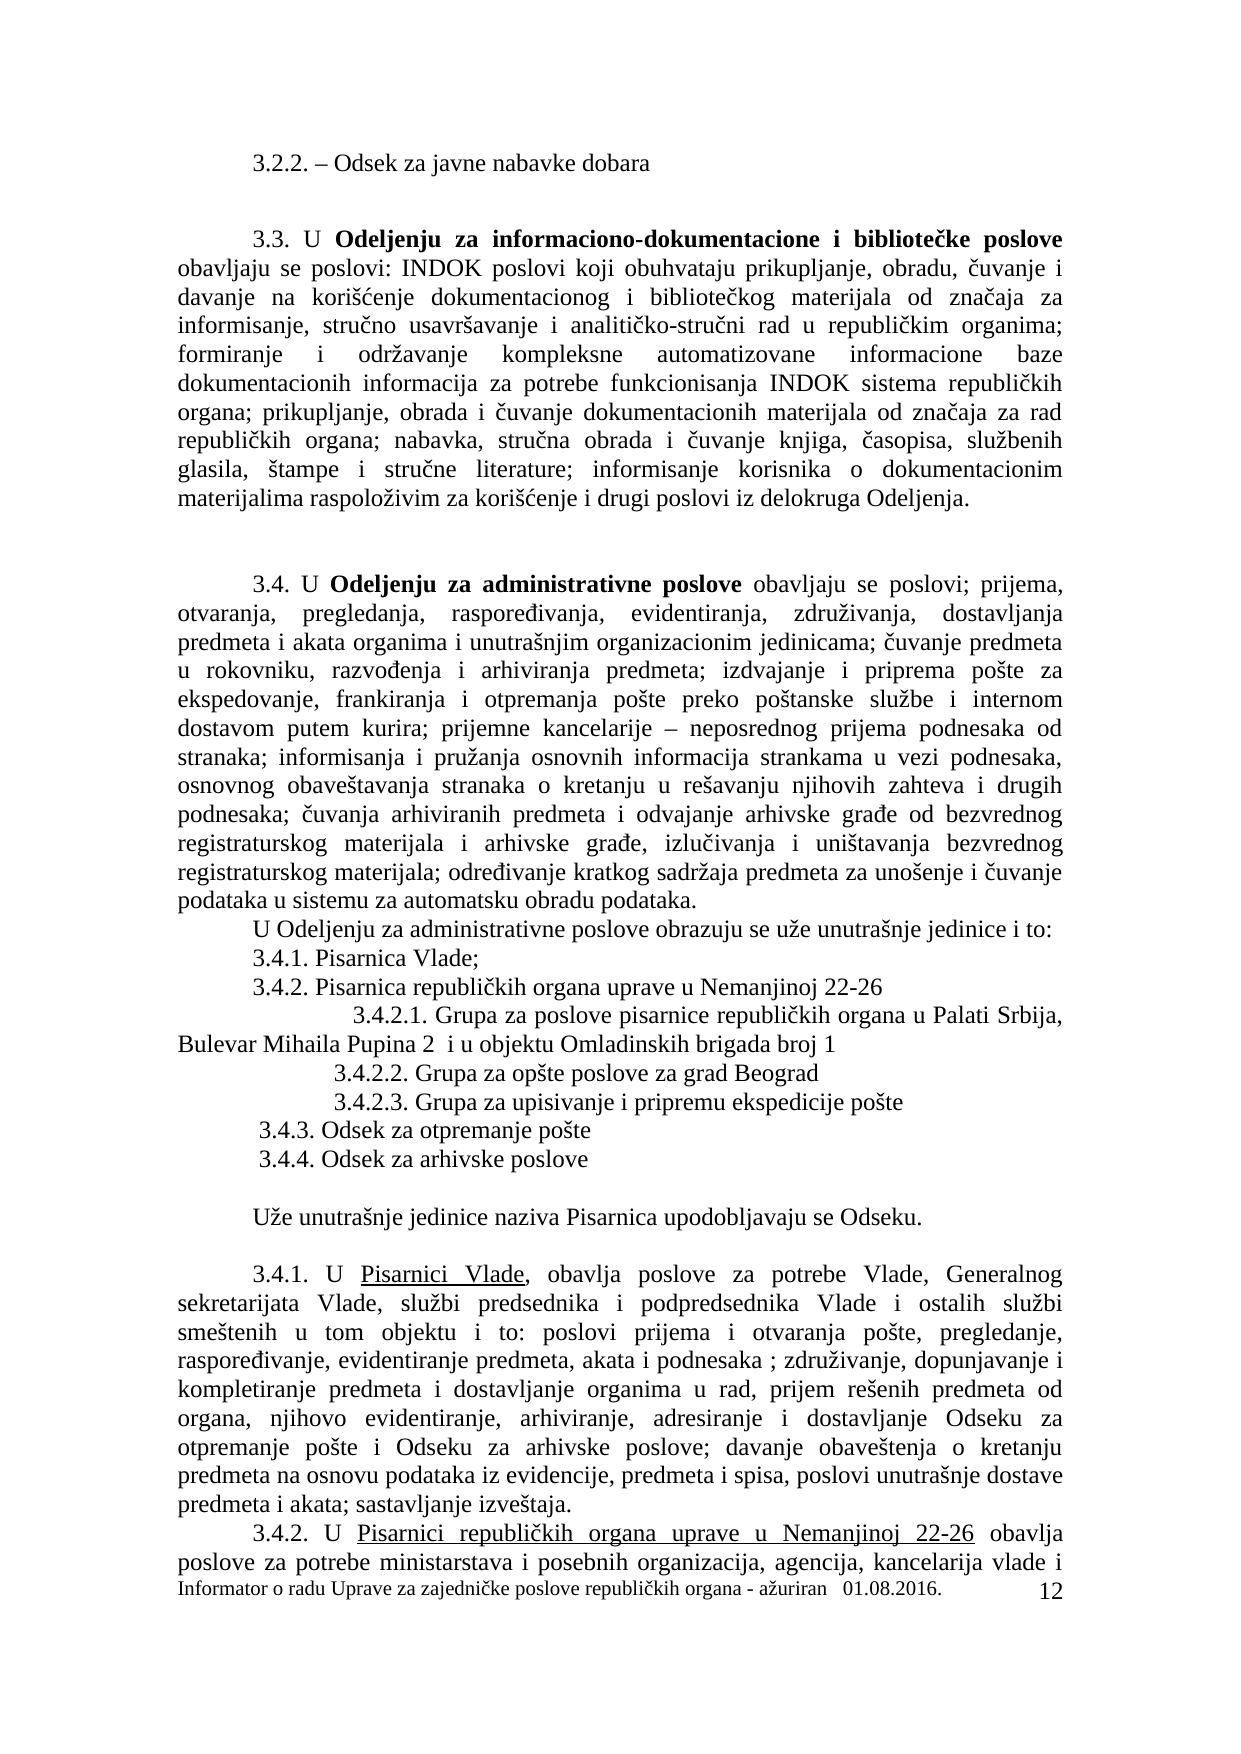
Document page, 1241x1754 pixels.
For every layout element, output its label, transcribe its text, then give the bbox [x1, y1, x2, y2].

text 3.4.2.3. Grupa za upisivanje i pripremu ekspedicije pošte [177, 1087, 1063, 1116]
text 3.4.2. Pisarnica republičkih organa uprave u Nemanjinoj 22-26 [177, 972, 1063, 1001]
text 3.4.2.2. Grupa za opšte poslove za grad Beograd [177, 1058, 1063, 1087]
text 3.4.3. Odsek za otpremanje pošte [177, 1116, 1063, 1144]
text 3.4.1. U Pisarnici Vlade, obavlјa poslove za potrebe Vlade, Generalnog sekretarijata Vlade, službi predsednika i podpredsednika Vlade i ostalih službi smeštenih u tom objektu i to: poslovi prijema i otvaranja pošte, pregledanje, raspoređivanje, evidentiranje predmeta, akata i podnesaka ; združivanje, dopunjavanje i kompletiranje predmeta i dostavlјanje organima u rad, prijem rešenih predmeta od organa, njihovo evidentiranje, arhiviranje, adresiranje i dostavlјanje Odseku za otpremanje pošte i Odseku za arhivske poslove; davanje obaveštenja o kretanju predmeta na osnovu podataka iz evidencije, predmeta i spisa, poslovi unutrašnje dostave predmeta i akata; sastavlјanje izveštaja. [177, 1259, 1063, 1518]
text 3.4.4. Odsek za arhivske poslove [177, 1144, 1063, 1173]
text U Odelјenju za administrativne poslove obrazuju se uže unutrašnje jedinice i to: [177, 914, 1063, 943]
text 3.4. U Odelјenju za administrativne poslove obavlјaju se poslovi; prijema, otvaranja, pregledanja, raspoređivanja, evidentiranja, združivanja, dostavlјanja predmeta i akata organima i unutrašnjim organizacionim jedinicama; čuvanje predmeta u rokovniku, razvođenja i arhiviranja predmeta; izdvajanje i priprema pošte za ekspedovanje, frankiranja i otpremanja pošte preko poštanske službe i internom dostavom putem kurira; prijemne kancelarije – neposrednog prijema podnesaka od stranaka; informisanja i pružanja osnovnih informacija strankama u vezi podnesaka, osnovnog obaveštavanja stranaka o kretanju u rešavanju njihovih zahteva i drugih podnesaka; čuvanja arhiviranih predmeta i odvajanje arhivske građe od bezvrednog registraturskog materijala i arhivske građe, izlučivanja i uništavanja bezvrednog registraturskog materijala; određivanje kratkog sadržaja predmeta za unošenje i čuvanje podataka u sistemu za automatsku obradu podataka. [177, 569, 1063, 914]
text 3.4.1. Pisarnica Vlade; [177, 943, 1063, 972]
text 3.3. U Odelјenju za informaciono-dokumentacione i bibliotečke poslove obavlјaju se poslovi: INDOK poslovi koji obuhvataju prikuplјanje, obradu, čuvanje i davanje na korišćenje dokumentacionog i bibliotečkog materijala od značaja za informisanje, stručno usavršavanje i analitičko-stručni rad u republičkim organima; formiranje i održavanje kompleksne automatizovane informacione baze dokumentacionih informacija za potrebe funkcionisanja INDOK sistema republičkih organa; prikuplјanje, obrada i čuvanje dokumentacionih materijala od značaja za rad republičkih organa; nabavka, stručna obrada i čuvanje knjiga, časopisa, službenih glasila, štampe i stručne literature; informisanje korisnika o dokumentacionim materijalima raspoloživim za korišćenje i drugi poslovi iz delokruga Odelјenja. [177, 224, 1063, 512]
text 3.4.2.1. Grupa za poslove pisarnice republičkih organa u Palati Srbija, Bulevar Mihaila Pupina 2 i u objektu Omladinskih brigada broj 1 [177, 1001, 1063, 1058]
text Uže unutrašnje jedinice naziva Pisarnica upodoblјavaju se Odseku. [177, 1202, 1063, 1231]
text 3.4.2. U Pisarnici republičkih organa uprave u Nemanjinoj 22-26 obavlјa poslove za potrebe ministarstava i posebnih organizacija, agencija, kancelarija vlade i [177, 1518, 1063, 1576]
text 3.2.2. – Odsek za javne nabavke dobara [177, 148, 1063, 176]
